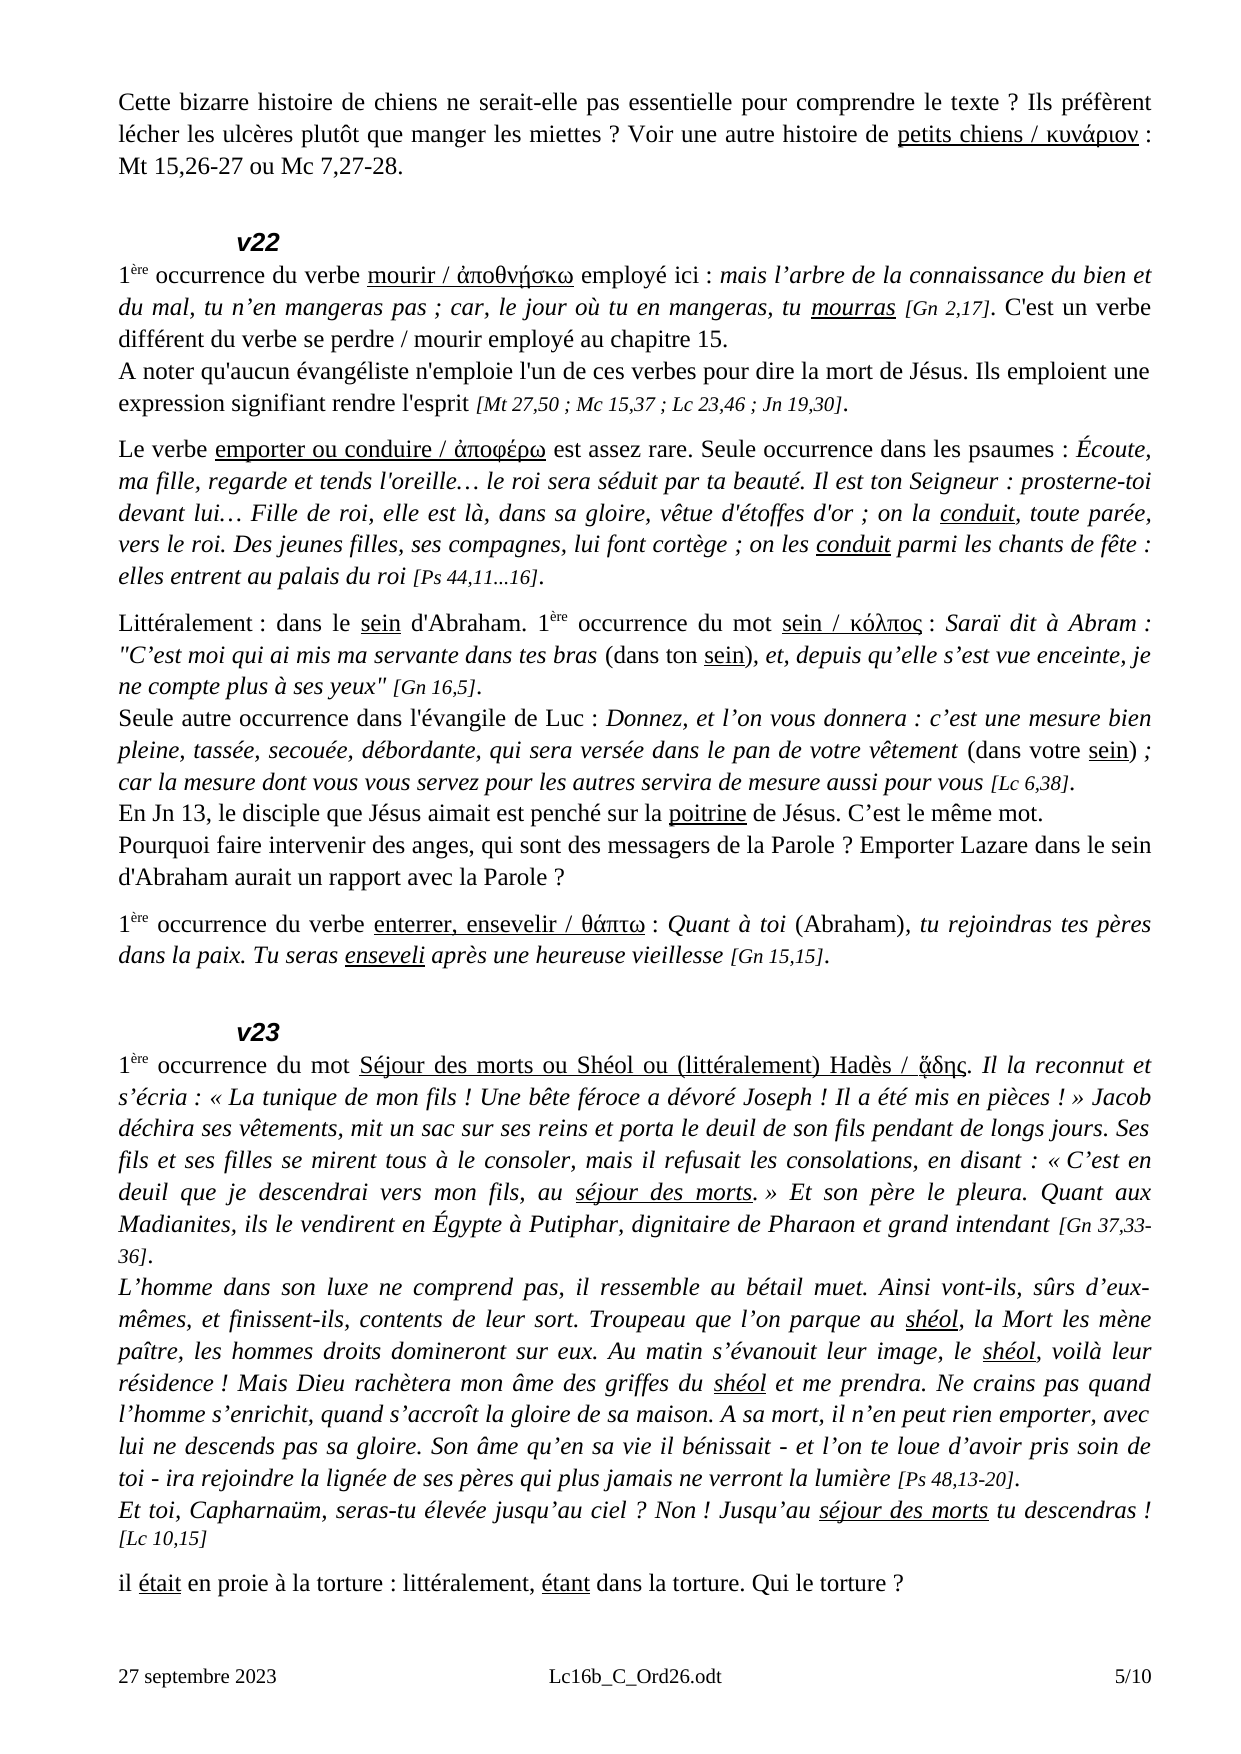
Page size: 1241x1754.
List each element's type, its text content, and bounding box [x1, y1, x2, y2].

text Seule autre occurrence dans l'évangile de Luc : Donnez, et l’on vous donnera : c’est une mesure bien pleine, tassée, secouée, débordante, qui sera versée dans le pan de votre vêtement (dans votre sein) ; car la mesure dont vous vous servez pour les autres servira de mesure aussi pour vous [Lc 6,38]. [118, 704, 1152, 796]
text il était en proie à la torture : littéralement, étant dans la torture. Qui le torture ? [118, 1569, 1152, 1597]
text L’homme dans son luxe ne comprend pas, il ressemble au bétail muet. Ainsi vont-ils, sûrs d’eux-mêmes, et finissent-ils, contents de leur sort. Troupeau que l’on parque au shéol, la Mort les mène paître, les hommes droits domineront sur eux. Au matin s’évanouit leur image, le shéol, voilà leur résidence ! Mais Dieu rachètera mon âme des griffes du shéol et me prendra. Ne crains pas quand l’homme s’enrichit, quand s’accroît la gloire de sa maison. A sa mort, il n’en peut rien emporter, avec lui ne descends pas sa gloire. Son âme qu’en sa vie il bénissait - et l’on te loue d’avoir pris soin de toi - ira rejoindre la lignée de ses pères qui plus jamais ne verront la lumière [Ps 48,13-20]. [118, 1273, 1152, 1492]
text Littéralement : dans le sein d'Abraham. 1ère occurrence du mot sein / κόλπος : Saraï dit à Abram : "C’est moi qui ai mis ma servante dans tes bras (dans ton sein), et, depuis qu’elle s’est vue enceinte, je ne compte plus à ses yeux" [Gn 16,5]. [118, 609, 1152, 700]
text 1ère occurrence du verbe mourir / ἀποθνῄσκω employé ici : mais l’arbre de la connaissance du bien et du mal, tu n’en mangeras pas ; car, le jour où tu en mangeras, tu mourras [Gn 2,17]. C'est un verbe différent du verbe se perdre / mourir employé au chapitre 15. [118, 262, 1152, 353]
text Et toi, Capharnaüm, seras-tu élevée jusqu’au ciel ? Non ! Jusqu’au séjour des morts tu descendras ! [Lc 10,15] [118, 1496, 1152, 1550]
text 1ère occurrence du verbe enterrer, ensevelir / θάπτω : Quant à toi (Abraham), tu rejoindras tes pères dans la paix. Tu seras enseveli après une heureuse vieillesse [Gn 15,15]. [118, 910, 1152, 969]
text En Jn 13, le disciple que Jésus aimait est penché sur la poitrine de Jésus. C’est le même mot. [118, 799, 1152, 827]
text Pourquoi faire intervenir des anges, qui sont des messagers de la Parole ? Emporter Lazare dans le sein d'Abraham aurait un rapport avec la Parole ? [118, 831, 1152, 891]
text Le verbe emporter ou conduire / ἀποφέρω est assez rare. Seule occurrence dans les psaumes : Écoute, ma fille, regarde et tends l'oreille… le roi sera séduit par ta beauté. Il est ton Seigneur : prosterne-toi devant lui… Fille de roi, elle est là, dans sa gloire, vêtue d'étoffes d'or ; on la conduit, toute parée, vers le roi. Des jeunes filles, ses compagnes, lui font cortège ; on les conduit parmi les chants de fête : elles entrent au palais du roi [Ps 44,11...16]. [118, 435, 1152, 590]
subtitle v22 [236, 228, 1152, 257]
subtitle v23 [236, 1018, 1152, 1047]
text A noter qu'aucun évangéliste n'emploie l'un de ces verbes pour dire la mort de Jésus. Ils emploient une expression signifiant rendre l'esprit [Mt 27,50 ; Mc 15,37 ; Lc 23,46 ; Jn 19,30]. [118, 357, 1152, 416]
text 1ère occurrence du mot Séjour des morts ou Shéol ou (littéralement) Hadès / ᾅδης. Il la reconnut et s’écria : « La tunique de mon fils ! Une bête féroce a dévoré Joseph ! Il a été mis en pièces ! » Jacob déchira ses vêtements, mit un sac sur ses reins et porta le deuil de son fils pendant de longs jours. Ses fils et ses filles se mirent tous à le consoler, mais il refusait les consolations, en disant : « C’est en deuil que je descendrai vers mon fils, au séjour des morts. » Et son père le pleura. Quant aux Madianites, ils le vendirent en Égypte à Putiphar, dignitaire de Pharaon et grand intendant [Gn 37,33-36]. [118, 1051, 1152, 1269]
text Cette bizarre histoire de chiens ne serait-elle pas essentielle pour comprendre le texte ? Ils préfèrent lécher les ulcères plutôt que manger les miettes ? Voir une autre histoire de petits chiens / κυνάριον : Mt 15,26-27 ou Mc 7,27-28. [118, 88, 1152, 180]
